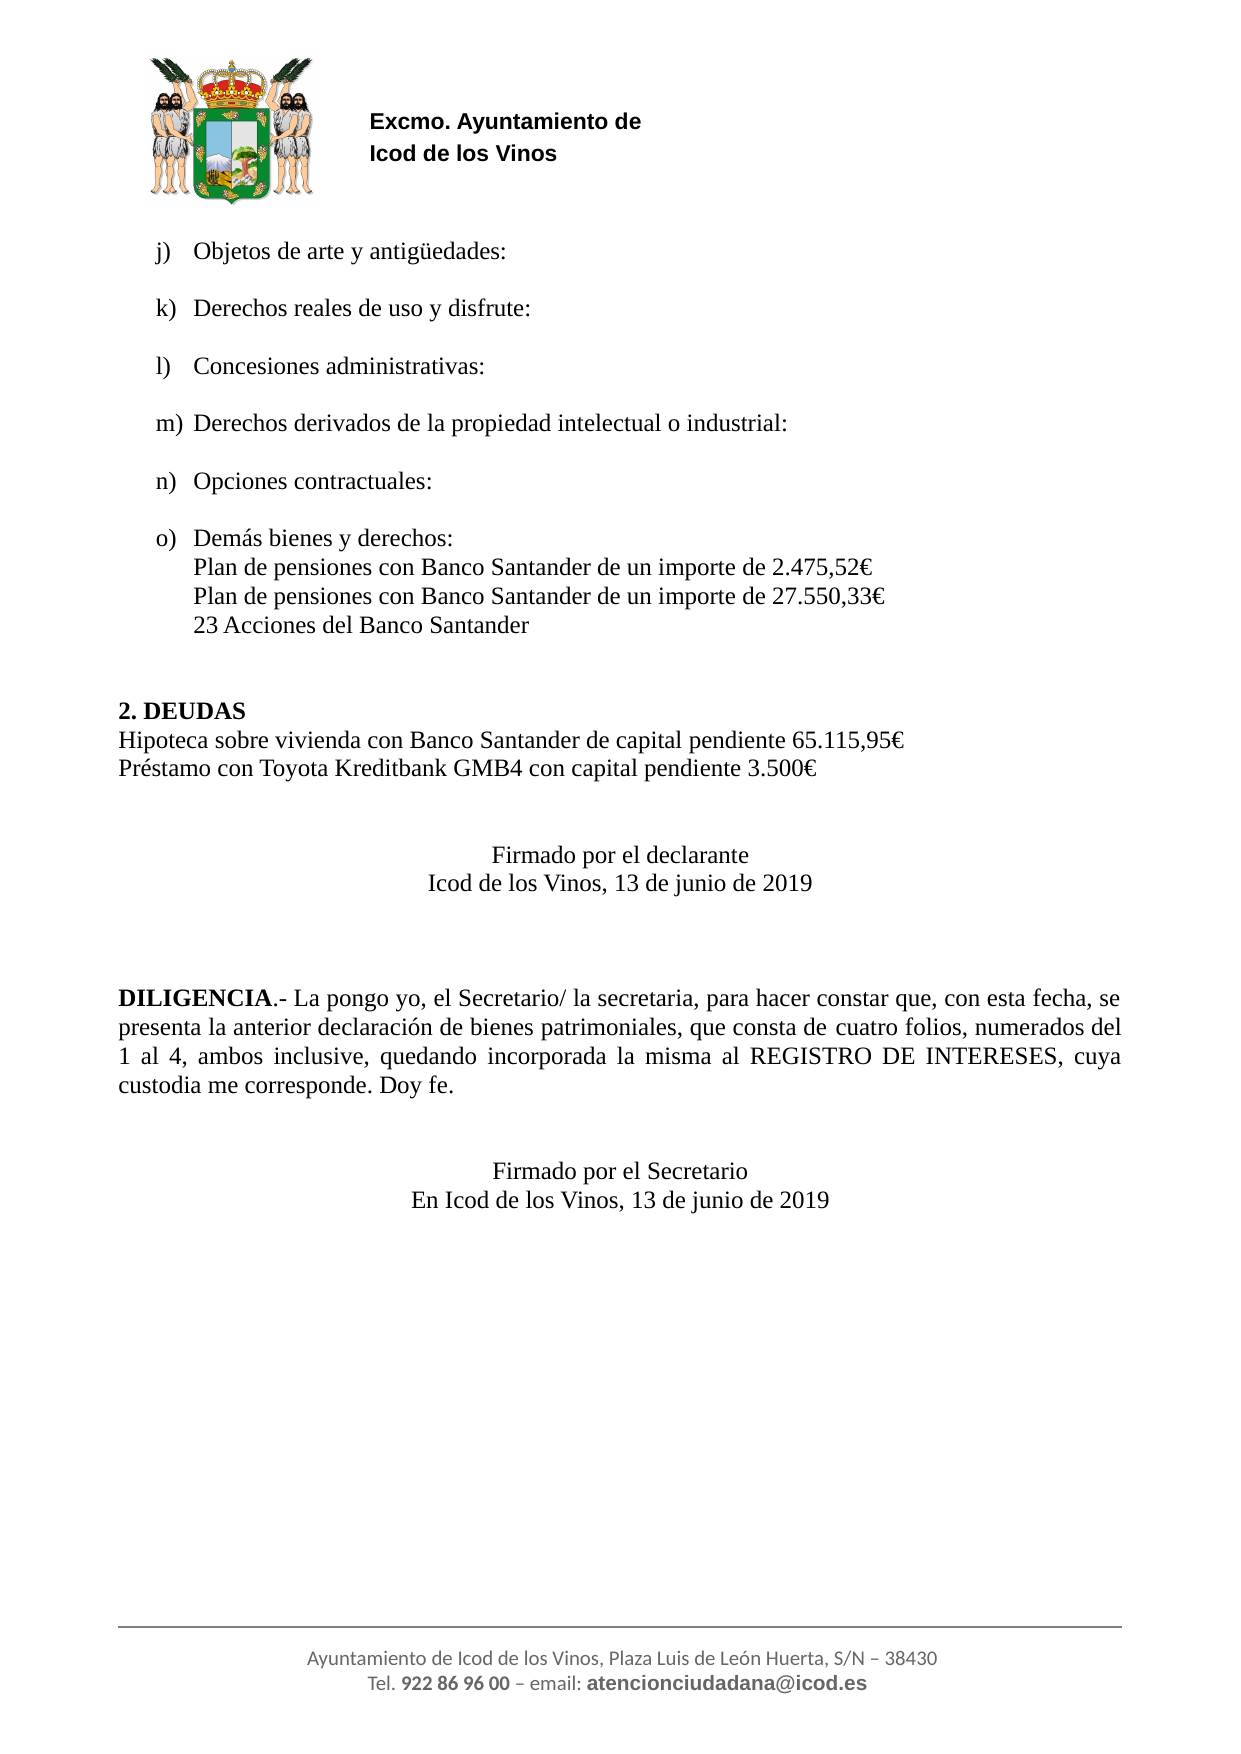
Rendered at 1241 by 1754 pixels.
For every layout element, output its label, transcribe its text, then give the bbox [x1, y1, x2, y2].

list Derechos derivados de la propiedad intelectual o industrial: [156, 408, 1122, 437]
text Firmado por el Secretario [118, 1156, 1122, 1185]
list Opciones contractuales: [156, 466, 1122, 495]
list Concesiones administrativas: [156, 351, 1122, 380]
list Demás bienes y derechos: [156, 523, 1122, 552]
text Icod de los Vinos, 13 de junio de 2019 [118, 868, 1122, 897]
text Hipoteca sobre vivienda con Banco Santander de capital pendiente 65.115,95€ [118, 725, 1122, 753]
list 23 Acciones del Banco Santander [156, 610, 1122, 638]
text DILIGENCIA.- La pongo yo, el Secretario/ la secretaria, para hacer constar que, con esta fecha, se presenta la anterior declaración de bienes patrimoniales, que consta de cuatro folios, numerados del 1 al 4, ambos inclusive, quedando incorporada la misma al REGISTRO DE INTERESES, cuya custodia me corresponde. Doy fe. [118, 983, 1122, 1098]
list Plan de pensiones con Banco Santander de un importe de 27.550,33€ [156, 581, 1122, 610]
text En Icod de los Vinos, 13 de junio de 2019 [118, 1185, 1122, 1213]
picture [149, 56, 316, 207]
list Objetos de arte y antigüedades: [156, 236, 1122, 265]
list Plan de pensiones con Banco Santander de un importe de 2.475,52€ [156, 552, 1122, 581]
text 2. DEUDAS [118, 696, 1122, 725]
text Firmado por el declarante [118, 840, 1122, 868]
list Derechos reales de uso y disfrute: [156, 293, 1122, 322]
text Préstamo con Toyota Kreditbank GMB4 con capital pendiente 3.500€ [118, 753, 1122, 782]
